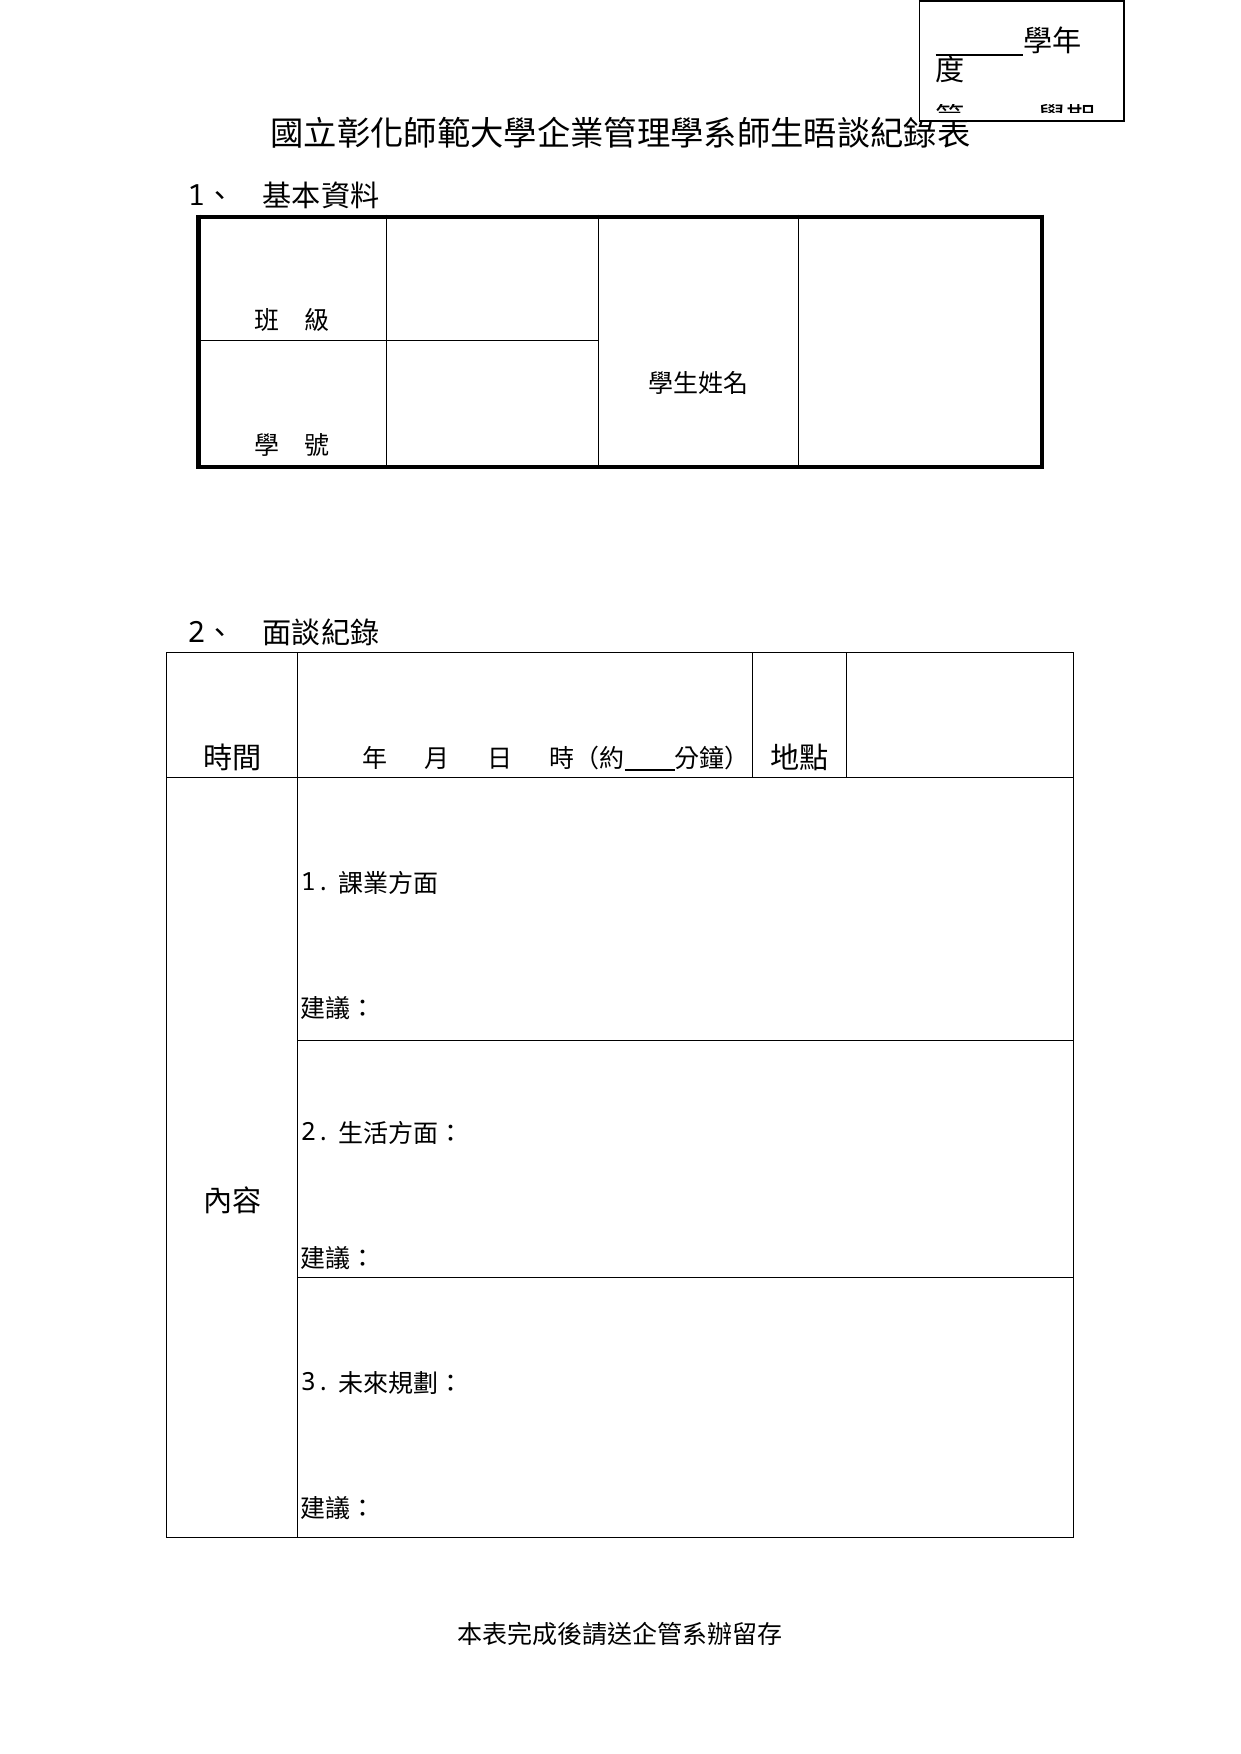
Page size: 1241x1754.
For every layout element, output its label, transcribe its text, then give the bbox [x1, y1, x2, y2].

list 基本資料 [187, 152, 1053, 214]
table_cell 生活方面： 建議： [298, 1041, 1073, 1277]
table_header 地點 [753, 653, 846, 777]
text 第 學期 [1093, 105, 1108, 113]
table_header [799, 219, 1040, 464]
table_header 年 月 日 時（約 分鐘） [298, 653, 752, 777]
table_cell [387, 341, 598, 464]
text 國立彰化師範大學企業管理學系師生晤談紀錄表 [920, 2, 1123, 120]
text 學年度 [935, 28, 1108, 86]
text 國立彰化師範大學企業管理學系師生晤談紀錄表 [187, 89, 1053, 152]
table_header 學生姓名 [599, 219, 798, 464]
text 第 學期 [935, 105, 1041, 113]
table_header 班 級 [201, 219, 386, 339]
table_cell 內容 [167, 778, 297, 1536]
table_header [387, 219, 598, 339]
table_header [847, 653, 1073, 777]
table_header 時間 [167, 653, 297, 777]
table_cell 學 號 [201, 341, 386, 464]
table_cell 課業方面 建議： [298, 778, 1073, 1039]
table_cell 未來規劃： 建議： [298, 1278, 1073, 1536]
list 面談紀錄 [187, 589, 1053, 652]
